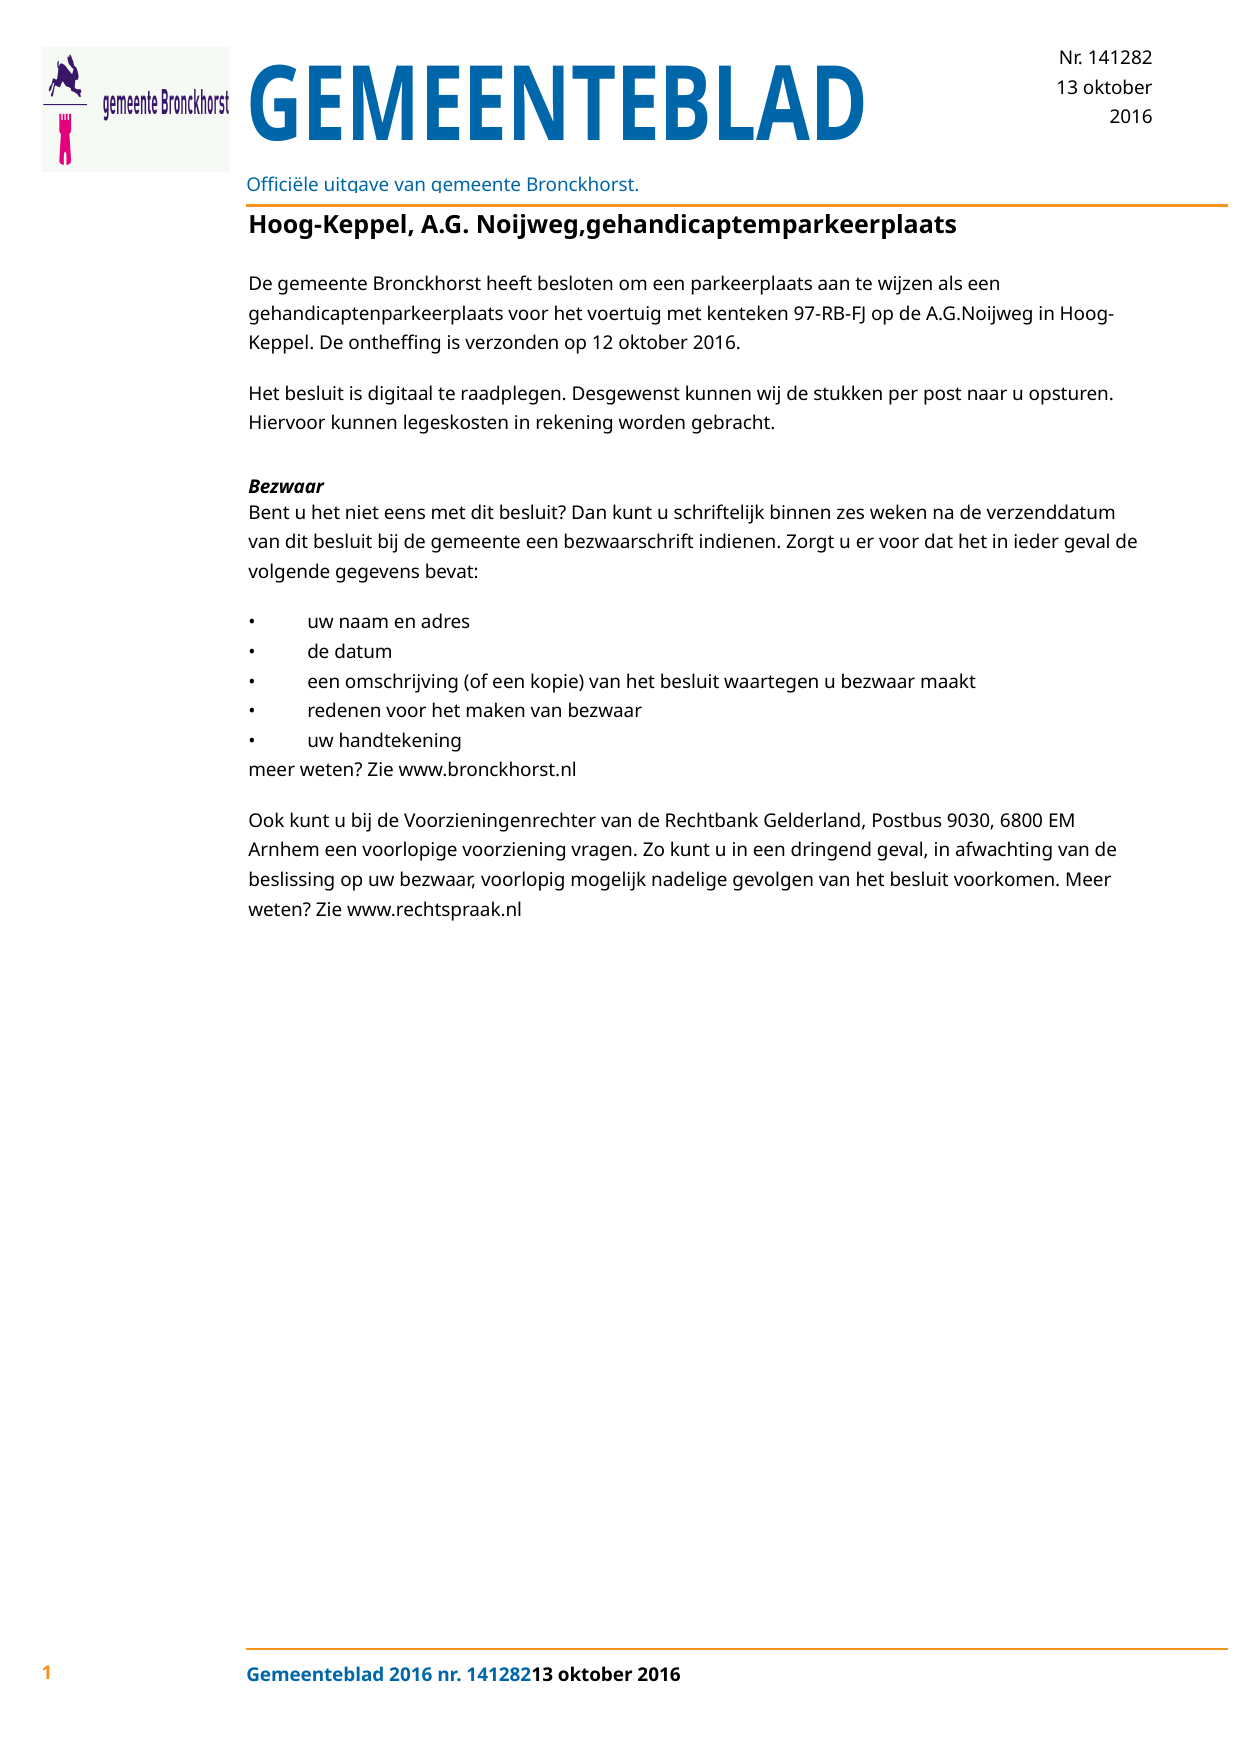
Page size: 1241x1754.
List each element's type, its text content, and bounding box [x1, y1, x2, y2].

text meer weten? Zie www.bronckhorst.nl [248, 757, 1152, 782]
list een omschrijving (of een kopie) van het besluit waartegen u bezwaar maakt [248, 668, 1152, 694]
text Ook kunt u bij de Voorzieningenrechter van de Rechtbank Gelderland, Postbus 9030, 6800 EM Arnhem een voorlopige voorziening vragen. Zo kunt u in een dringend geval, in afwachting van de beslissing op uw bezwaar, voorlopig mogelijk nadelige gevolgen van het besluit voorkomen. Meer weten? Zie www.rechtspraak.nl [248, 807, 1152, 922]
list redenen voor het maken van bezwaar [248, 697, 1152, 723]
text De gemeente Bronckhorst heeft besloten om een parkeerplaats aan te wijzen als een gehandicaptenparkeerplaats voor het voertuig met kenteken 97-RB-FJ op de A.G.Noijweg in Hoog-Keppel. De ontheffing is verzonden op 12 oktober 2016. [248, 270, 1152, 355]
text Het besluit is digitaal te raadplegen. Desgewenst kunnen wij de stukken per post naar u opsturen. Hiervoor kunnen legeskosten in rekening worden gebracht. [248, 380, 1152, 435]
picture [41, 47, 231, 172]
list uw handtekening [248, 727, 1152, 753]
list de datum [248, 638, 1152, 664]
text Bent u het niet eens met dit besluit? Dan kunt u schriftelijk binnen zes weken na de verzenddatum van dit besluit bij de gemeente een bezwaarschrift indienen. Zorgt u er voor dat het in ieder geval de volgende gegevens bevat: [248, 499, 1152, 584]
text Hoog-Keppel, A.G. Noijweg,gehandicaptemparkeerplaats [248, 207, 1152, 241]
text Bezwaar [248, 473, 1152, 499]
list uw naam en adres [248, 609, 1152, 634]
